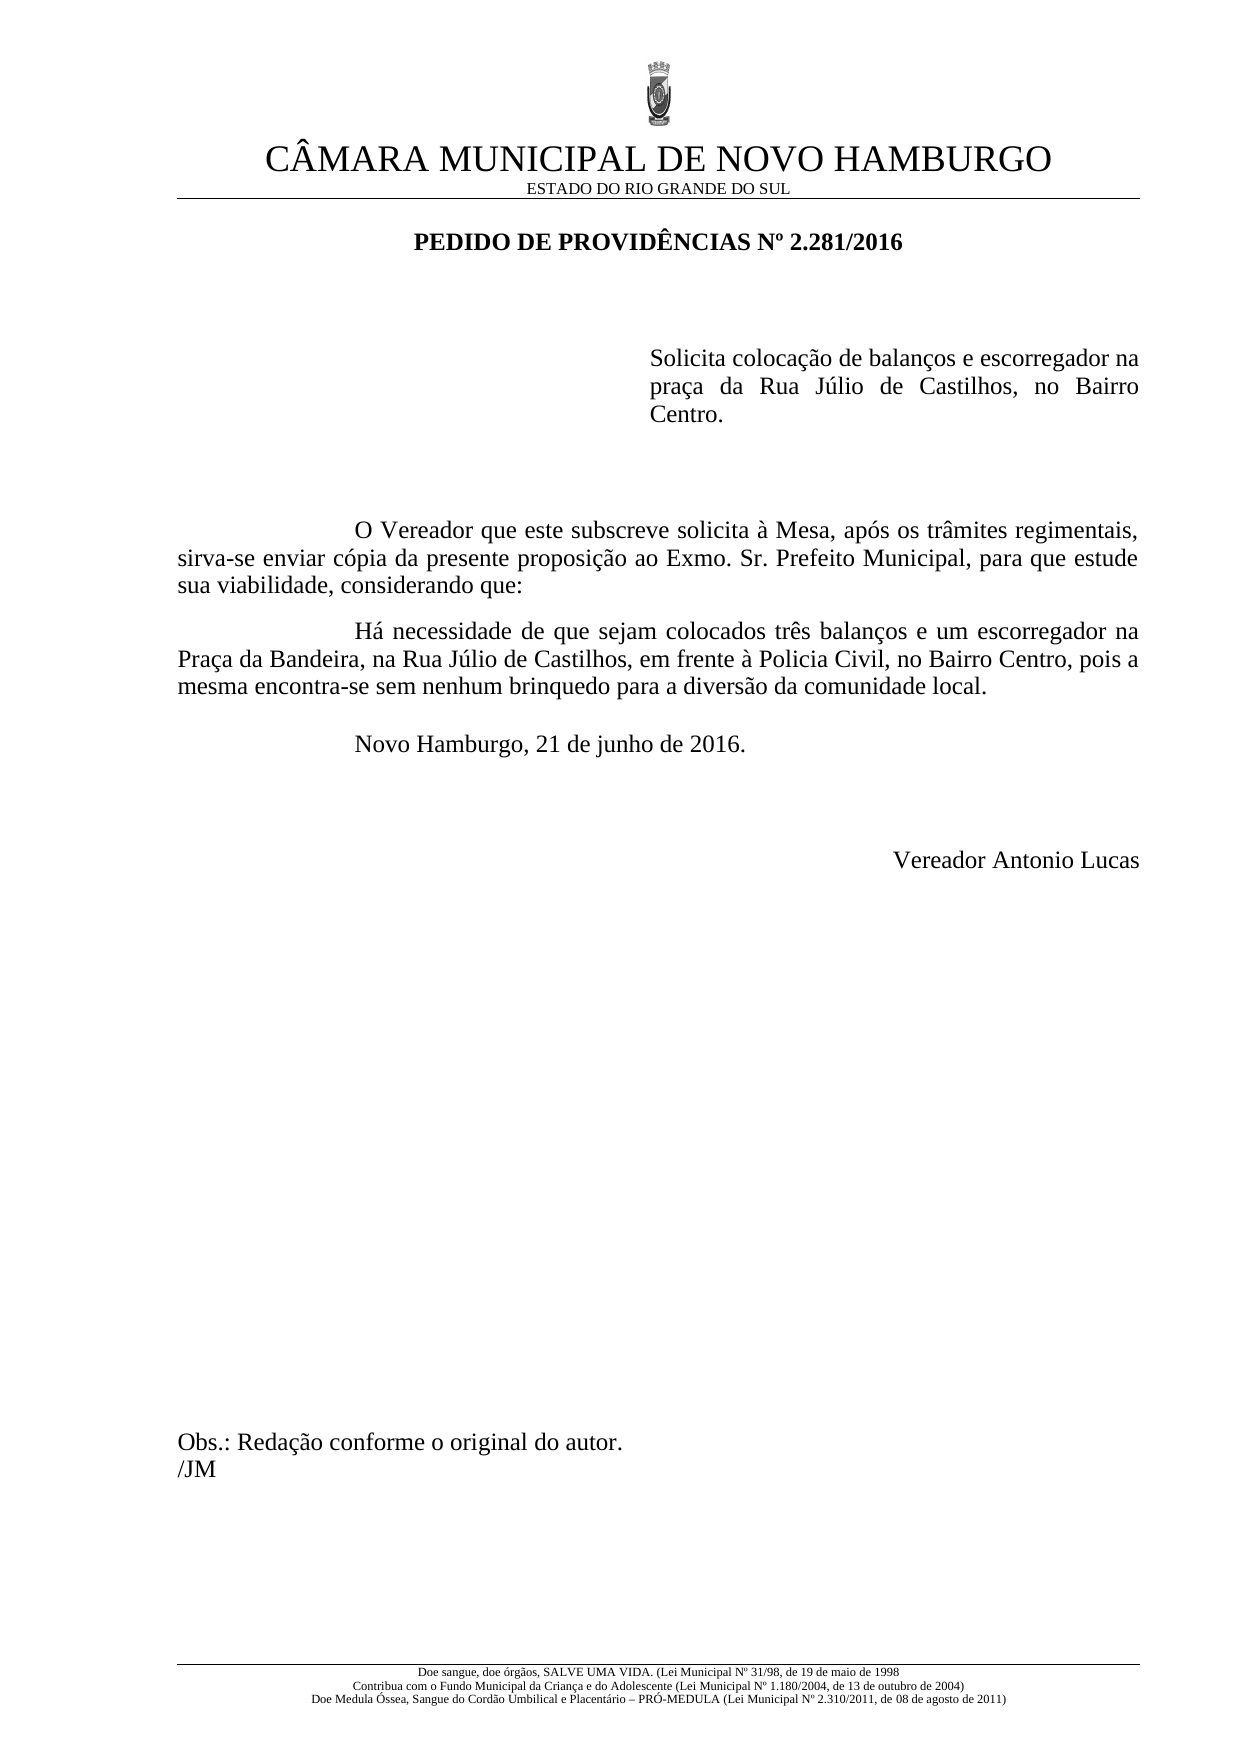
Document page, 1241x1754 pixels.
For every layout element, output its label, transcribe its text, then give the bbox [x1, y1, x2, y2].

text /JM [177, 1456, 1140, 1483]
text Obs.: Redação conforme o original do autor. [177, 1428, 1140, 1456]
text Vereador Antonio Lucas [177, 846, 1140, 874]
text PEDIDO DE PROVIDÊNCIAS Nº 2.281/2016 [177, 228, 1140, 256]
text Há necessidade de que sejam colocados três balanços e um escorregador na Praça da Bandeira, na Rua Júlio de Castilhos, em frente à Policia Civil, no Bairro Centro, pois a mesma encontra-se sem nenhum brinquedo para a diversão da comunidade local. [177, 617, 1140, 700]
text Novo Hamburgo, 21 de junho de 2016. [177, 730, 1140, 757]
text Solicita colocação de balanços e escorregador na praça da Rua Júlio de Castilhos, no Bairro Centro. [649, 344, 1140, 428]
text O Vereador que este subscreve solicita à Mesa, após os trâmites regimentais, sirva-se enviar cópia da presente proposição ao Exmo. Sr. Prefeito Municipal, para que estude sua viabilidade, considerando que: [177, 516, 1140, 599]
